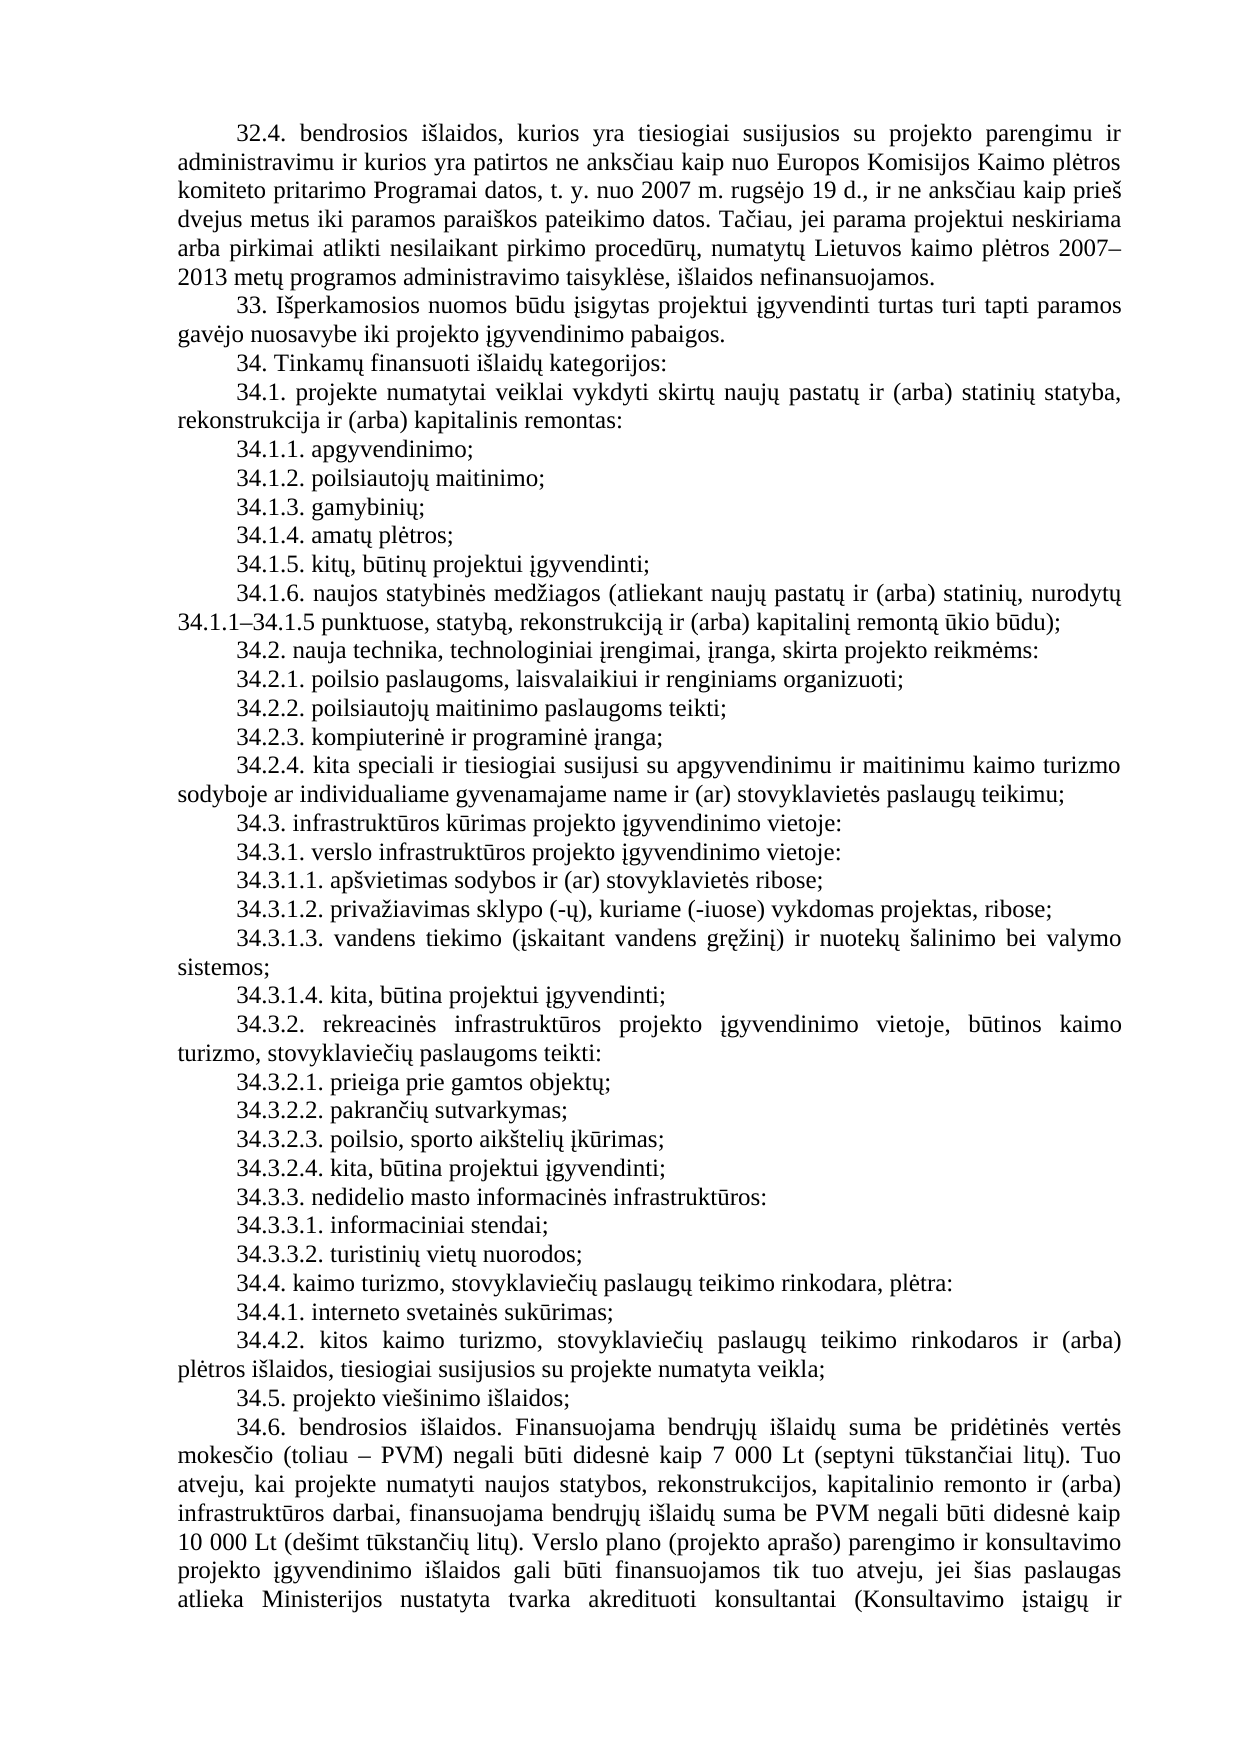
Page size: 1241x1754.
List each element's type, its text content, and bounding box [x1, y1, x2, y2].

text 34.3.1.3. vandens tiekimo (įskaitant vandens gręžinį) ir nuotekų šalinimo bei valymo sistemos; [177, 923, 1122, 981]
text 34.3.3.2. turistinių vietų nuorodos; [177, 1239, 1122, 1268]
text 34.2.4. kita speciali ir tiesiogiai susijusi su apgyvendinimu ir maitinimu kaimo turizmo sodyboje ar individualiame gyvenamajame name ir (ar) stovyklavietės paslaugų teikimu; [177, 751, 1122, 808]
text 34.3.2.2. pakrančių sutvarkymas; [177, 1096, 1122, 1124]
text 34.3.1. verslo infrastruktūros projekto įgyvendinimo vietoje: [177, 837, 1122, 866]
text 34.2. nauja technika, technologiniai įrengimai, įranga, skirta projekto reikmėms: [177, 636, 1122, 664]
text 34.6. bendrosios išlaidos. Finansuojama bendrųjų išlaidų suma be pridėtinės vertės mokesčio (toliau – PVM) negali būti didesnė kaip 7 000 Lt (septyni tūkstančiai litų). Tuo atveju, kai projekte numatyti naujos statybos, rekonstrukcijos, kapitalinio remonto ir (arba) infrastruktūros darbai, finansuojama bendrųjų išlaidų suma be PVM negali būti didesnė kaip 10 000 Lt (dešimt tūkstančių litų). Verslo plano (projekto aprašo) parengimo ir konsultavimo projekto įgyvendinimo išlaidos gali būti finansuojamos tik tuo atveju, jei šias paslaugas atlieka Ministerijos nustatyta tvarka akredituoti konsultantai (Konsultavimo įstaigų ir [177, 1412, 1122, 1613]
text 34.4.2. kitos kaimo turizmo, stovyklaviečių paslaugų teikimo rinkodaros ir (arba) plėtros išlaidos, tiesiogiai susijusios su projekte numatyta veikla; [177, 1326, 1122, 1383]
text 34.1.3. gamybinių; [177, 492, 1122, 521]
text 34.3.2.1. prieiga prie gamtos objektų; [177, 1067, 1122, 1096]
text 34.1.4. amatų plėtros; [177, 521, 1122, 549]
text 34.3.2.4. kita, būtina projektui įgyvendinti; [177, 1153, 1122, 1182]
text 32.4. bendrosios išlaidos, kurios yra tiesiogiai susijusios su projekto parengimu ir administravimu ir kurios yra patirtos ne anksčiau kaip nuo Europos Komisijos Kaimo plėtros komiteto pritarimo Programai datos, t. y. nuo 2007 m. rugsėjo 19 d., ir ne anksčiau kaip prieš dvejus metus iki paramos paraiškos pateikimo datos. Tačiau, jei parama projektui neskiriama arba pirkimai atlikti nesilaikant pirkimo procedūrų, numatytų Lietuvos kaimo plėtros 2007–2013 metų programos administravimo taisyklėse, išlaidos nefinansuojamos. [177, 118, 1122, 291]
text 34.3.1.4. kita, būtina projektui įgyvendinti; [177, 981, 1122, 1009]
text 34.3.1.1. apšvietimas sodybos ir (ar) stovyklavietės ribose; [177, 866, 1122, 894]
text 33. Išperkamosios nuomos būdu įsigytas projektui įgyvendinti turtas turi tapti paramos gavėjo nuosavybe iki projekto įgyvendinimo pabaigos. [177, 291, 1122, 348]
text 34.5. projekto viešinimo išlaidos; [177, 1383, 1122, 1412]
text 34.2.3. kompiuterinė ir programinė įranga; [177, 722, 1122, 751]
text 34.4. kaimo turizmo, stovyklaviečių paslaugų teikimo rinkodara, plėtra: [177, 1268, 1122, 1297]
text 34.4.1. interneto svetainės sukūrimas; [177, 1297, 1122, 1326]
text 34.1. projekte numatytai veiklai vykdyti skirtų naujų pastatų ir (arba) statinių statyba, rekonstrukcija ir (arba) kapitalinis remontas: [177, 377, 1122, 434]
text 34.1.2. poilsiautojų maitinimo; [177, 463, 1122, 492]
text 34.3. infrastruktūros kūrimas projekto įgyvendinimo vietoje: [177, 808, 1122, 837]
text 34. Tinkamų finansuoti išlaidų kategorijos: [177, 348, 1122, 377]
text 34.3.2.3. poilsio, sporto aikštelių įkūrimas; [177, 1124, 1122, 1153]
text 34.2.1. poilsio paslaugoms, laisvalaikiui ir renginiams organizuoti; [177, 664, 1122, 693]
text 34.3.3.1. informaciniai stendai; [177, 1211, 1122, 1239]
text 34.1.1. apgyvendinimo; [177, 434, 1122, 463]
text 34.3.2. rekreacinės infrastruktūros projekto įgyvendinimo vietoje, būtinos kaimo turizmo, stovyklaviečių paslaugoms teikti: [177, 1009, 1122, 1067]
text 34.3.3. nedidelio masto informacinės infrastruktūros: [177, 1182, 1122, 1211]
text 34.1.5. kitų, būtinų projektui įgyvendinti; [177, 549, 1122, 578]
text 34.1.6. naujos statybinės medžiagos (atliekant naujų pastatų ir (arba) statinių, nurodytų 34.1.1–34.1.5 punktuose, statybą, rekonstrukciją ir (arba) kapitalinį remontą ūkio būdu); [177, 578, 1122, 636]
text 34.2.2. poilsiautojų maitinimo paslaugoms teikti; [177, 693, 1122, 722]
text 34.3.1.2. privažiavimas sklypo (-ų), kuriame (-iuose) vykdomas projektas, ribose; [177, 894, 1122, 923]
